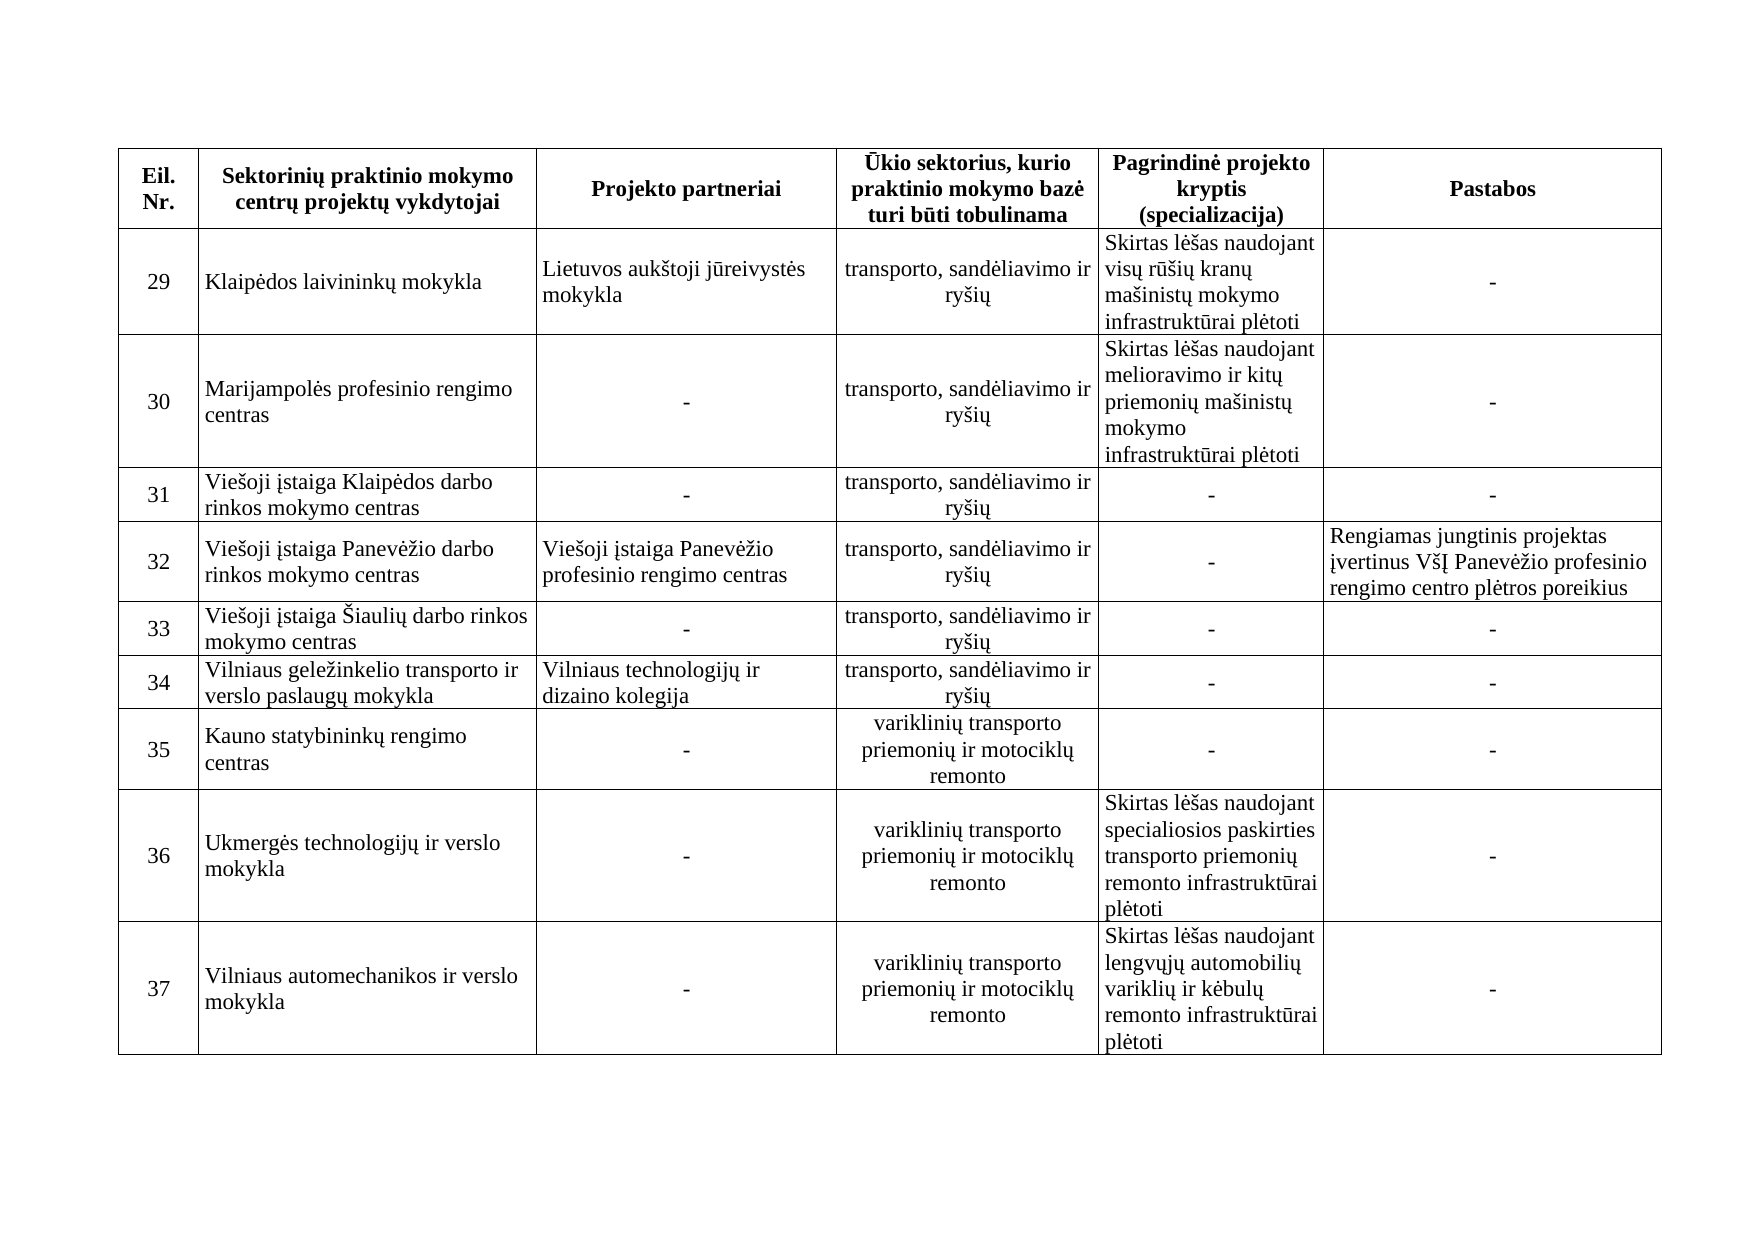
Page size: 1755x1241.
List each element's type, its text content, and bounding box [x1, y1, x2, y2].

table_cell - [1099, 656, 1323, 708]
table_cell Viešoji įstaiga Šiaulių darbo rinkos mokymo centras [199, 602, 536, 654]
table_cell - [1099, 468, 1323, 521]
table_cell Marijampolės profesinio rengimo centras [199, 335, 536, 467]
table_cell - [1324, 709, 1661, 788]
table_cell - [1324, 922, 1661, 1054]
table_cell - [1324, 790, 1661, 921]
table_cell variklinių transporto priemonių ir motociklų remonto [837, 790, 1098, 921]
table_cell - [537, 709, 836, 788]
table_cell Lietuvos aukštoji jūreivystės mokykla [537, 229, 836, 334]
table_cell 30 [119, 335, 198, 467]
table_header Ūkio sektorius, kurio praktinio mokymo bazė turi būti tobulinama [837, 149, 1098, 228]
table_cell Skirtas lėšas naudojant melioravimo ir kitų priemonių mašinistų mokymo infrastruktūrai plėtoti [1099, 335, 1323, 467]
table_cell transporto, sandėliavimo ir ryšių [837, 468, 1098, 521]
table_cell - [1099, 522, 1323, 601]
table_cell - [1099, 602, 1323, 654]
table_header Sektorinių praktinio mokymo centrų projektų vykdytojai [199, 149, 536, 228]
table_header Pastabos [1324, 149, 1661, 228]
table_cell transporto, sandėliavimo ir ryšių [837, 335, 1098, 467]
table_cell Klaipėdos laivininkų mokykla [199, 229, 536, 334]
table_cell transporto, sandėliavimo ir ryšių [837, 656, 1098, 708]
table_cell 33 [119, 602, 198, 654]
table_cell - [1324, 468, 1661, 521]
table_cell Vilniaus technologijų ir dizaino kolegija [537, 656, 836, 708]
table_cell Skirtas lėšas naudojant visų rūšių kranų mašinistų mokymo infrastruktūrai plėtoti [1099, 229, 1323, 334]
table_cell 35 [119, 709, 198, 788]
table_cell - [537, 468, 836, 521]
table_cell transporto, sandėliavimo ir ryšių [837, 602, 1098, 654]
table_cell 32 [119, 522, 198, 601]
table_cell 37 [119, 922, 198, 1054]
table_cell Ukmergės technologijų ir verslo mokykla [199, 790, 536, 921]
table_cell Rengiamas jungtinis projektas įvertinus VšĮ Panevėžio profesinio rengimo centro plėtros poreikius [1324, 522, 1661, 601]
table_cell 29 [119, 229, 198, 334]
table_cell - [1324, 656, 1661, 708]
table_cell - [537, 922, 836, 1054]
table_cell - [1099, 709, 1323, 788]
table_cell Viešoji įstaiga Klaipėdos darbo rinkos mokymo centras [199, 468, 536, 521]
table_cell - [537, 790, 836, 921]
table_cell Kauno statybininkų rengimo centras [199, 709, 536, 788]
table_cell - [1324, 602, 1661, 654]
table_cell Viešoji įstaiga Panevėžio profesinio rengimo centras [537, 522, 836, 601]
table_header Eil. Nr. [119, 149, 198, 228]
table_cell Skirtas lėšas naudojant lengvųjų automobilių variklių ir kėbulų remonto infrastruktūrai plėtoti [1099, 922, 1323, 1054]
table_cell 36 [119, 790, 198, 921]
table_cell Vilniaus automechanikos ir verslo mokykla [199, 922, 536, 1054]
table_cell variklinių transporto priemonių ir motociklų remonto [837, 922, 1098, 1054]
table_cell Vilniaus geležinkelio transporto ir verslo paslaugų mokykla [199, 656, 536, 708]
table_cell 31 [119, 468, 198, 521]
table_cell transporto, sandėliavimo ir ryšių [837, 522, 1098, 601]
table_cell 34 [119, 656, 198, 708]
table_header Projekto partneriai [537, 149, 836, 228]
table_header Pagrindinė projekto kryptis (specializacija) [1099, 149, 1323, 228]
table_cell - [537, 602, 836, 654]
table_cell - [1324, 335, 1661, 467]
table_cell Viešoji įstaiga Panevėžio darbo rinkos mokymo centras [199, 522, 536, 601]
table_cell - [537, 335, 836, 467]
table_cell - [1324, 229, 1661, 334]
table_cell transporto, sandėliavimo ir ryšių [837, 229, 1098, 334]
table_cell Skirtas lėšas naudojant specialiosios paskirties transporto priemonių remonto infrastruktūrai plėtoti [1099, 790, 1323, 921]
table_cell variklinių transporto priemonių ir motociklų remonto [837, 709, 1098, 788]
